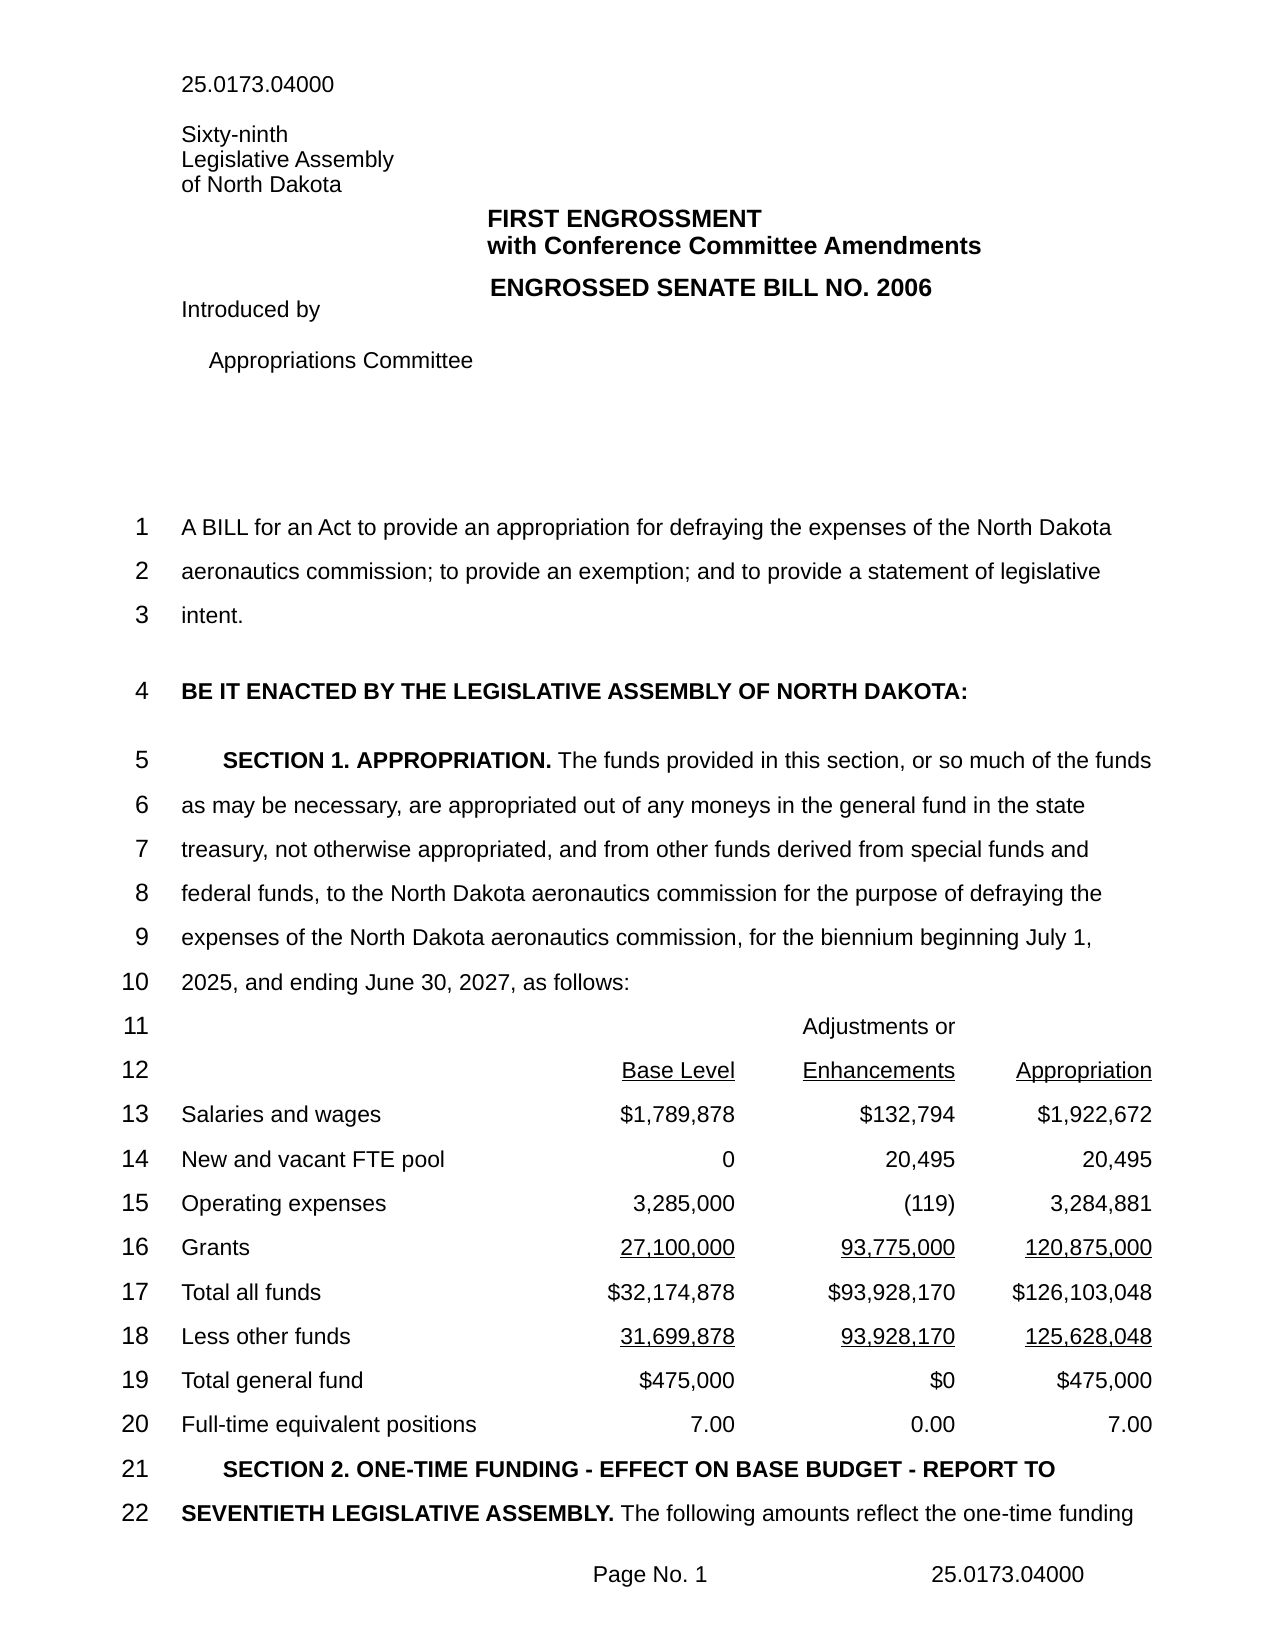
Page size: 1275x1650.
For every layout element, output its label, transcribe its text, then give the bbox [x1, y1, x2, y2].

text SECTION 1. APPROPRIATION. The funds provided in this section, or so much of the funds as may be necessary, are appropriated out of any moneys in the general fund in the state treasury, not otherwise appropriated, and from other funds derived from special funds and federal funds, to the North Dakota aeronautics commission for the purpose of defraying the expenses of the North Dakota aeronautics commission, for the biennium beginning July 1, 2025, and ending June 30, 2027, as follows: [181, 733, 1154, 999]
title A BILL for an Act to provide an appropriation for defraying the expenses of the North Dakota aeronautics commission; to provide an exemption; and to provide a statement of legislative intent. [181, 500, 1154, 633]
text BE IT ENACTED BY THE LEGISLATIVE ASSEMBLY OF NORTH DAKOTA: [181, 664, 1154, 708]
text Appropriations Committee [208, 350, 1154, 373]
text Introduced by [181, 298, 1154, 323]
title FIRST ENGROSSMENT [487, 206, 982, 233]
text 25.0173.04000 [181, 73, 1154, 98]
text SECTION 2. ONE‑TIME FUNDING - EFFECT ON BASE BUDGET - REPORT TO SEVENTIETH LEGISLATIVE ASSEMBLY. The following amounts reflect the one-time funding [181, 1442, 1154, 1530]
text of North Dakota [181, 173, 1154, 198]
title ENGROSSED Senate BILL NO. 2006 [490, 272, 932, 301]
text Sixty-ninth [181, 123, 1154, 148]
title with Conference Committee Amendments [487, 233, 982, 260]
text Adjustments or Base Level Enhancements Appropriation Salaries and wages $1,789,878 $132,794 $1,922,672 New and vacant FTE pool 0 20,495 20,495 Operating expenses 3,285,000 (119) 3,284,881 Grants 27,100,000 93,775,000 120,875,000 Total all funds $32,174,878 $93,928,170 $126,103,048 Less other funds 31,699,878 93,928,170 125,628,048 Total general fund $475,000 $0 $475,000 Full-time equivalent positions 7.00 0.00 7.00 [181, 999, 1154, 1442]
text Legislative Assembly [181, 148, 1154, 173]
